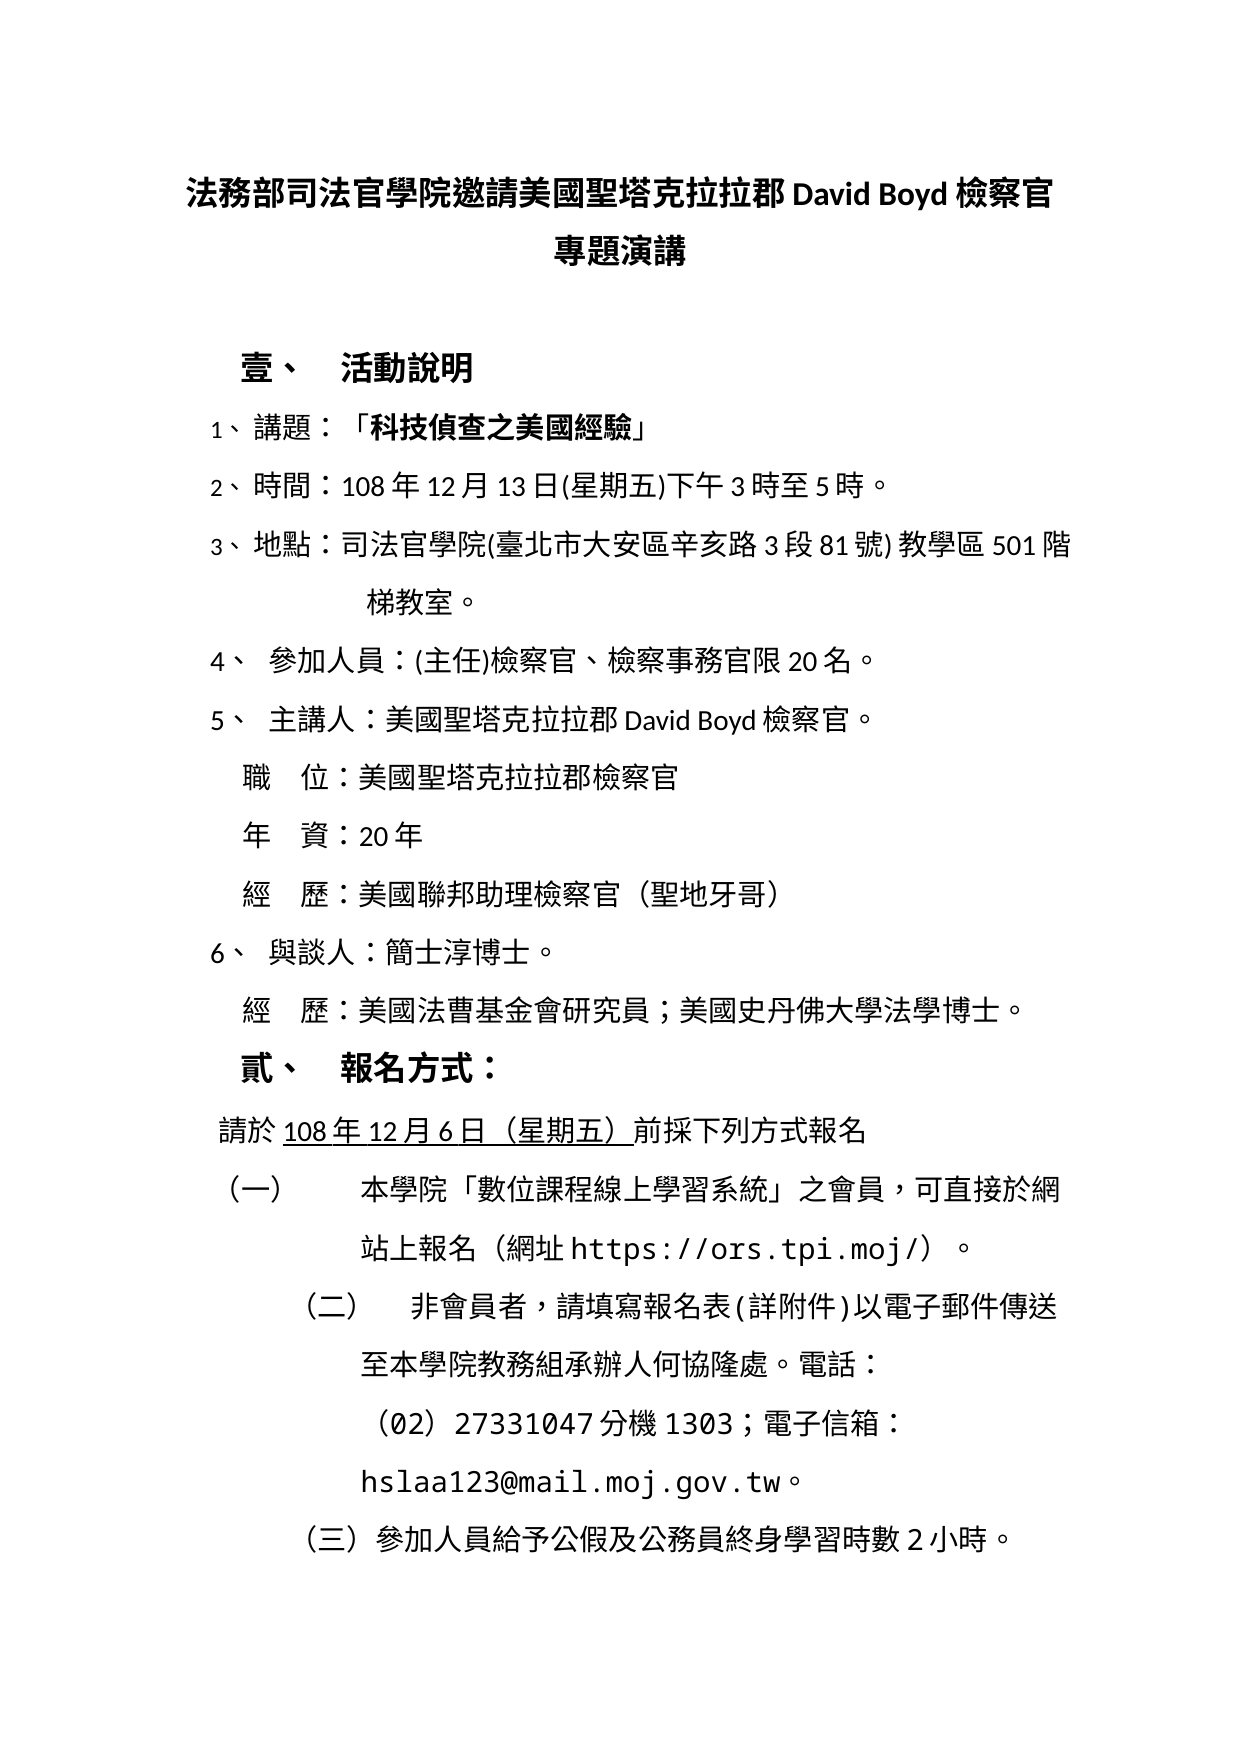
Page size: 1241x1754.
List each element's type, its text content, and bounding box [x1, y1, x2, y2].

list 參加人員：(主任)檢察官、檢察事務官限20名。 [210, 625, 1075, 683]
text 年 資：20年 [215, 800, 1075, 858]
list 與談人：簡士淳博士。 [210, 917, 1075, 975]
list 時間：108年12月13日(星期五)下午3時至5時。 [210, 450, 1075, 508]
text 專題演講 [165, 217, 1075, 275]
text 請於108年12月6日（星期五）前採下列方式報名 [165, 1092, 1075, 1154]
list 主講人：美國聖塔克拉拉郡David Boyd檢察官。 [210, 683, 1075, 742]
list 地點：司法官學院(臺北市大安區辛亥路3段81號) 教學區501階梯教室。 [210, 508, 1075, 625]
text （一） 本學院「數位課程線上學習系統」之會員，可直接於網站上報名（網址https://ors.tpi.moj/）。 [165, 1154, 1075, 1271]
text （二） 非會員者，請填寫報名表(詳附件)以電子郵件傳送至本學院教務組承辦人何協隆處。電話：（02）27331047分機1303；電子信箱：hslaa123@mail.moj.gov.tw。 [165, 1271, 1075, 1504]
text （三）參加人員給予公假及公務員終身學習時數2小時。 [165, 1504, 1075, 1562]
list 活動說明 [240, 333, 1075, 392]
text 職 位：美國聖塔克拉拉郡檢察官 [215, 742, 1075, 800]
text 經 歷：美國法曹基金會研究員；美國史丹佛大學法學博士。 [215, 975, 1075, 1033]
list 講題：「科技偵查之美國經驗」 [210, 392, 1075, 450]
text 法務部司法官學院邀請美國聖塔克拉拉郡David Boyd檢察官 [165, 158, 1075, 217]
list 報名方式： [240, 1033, 1075, 1092]
text 經 歷：美國聯邦助理檢察官（聖地牙哥） [215, 858, 1075, 917]
